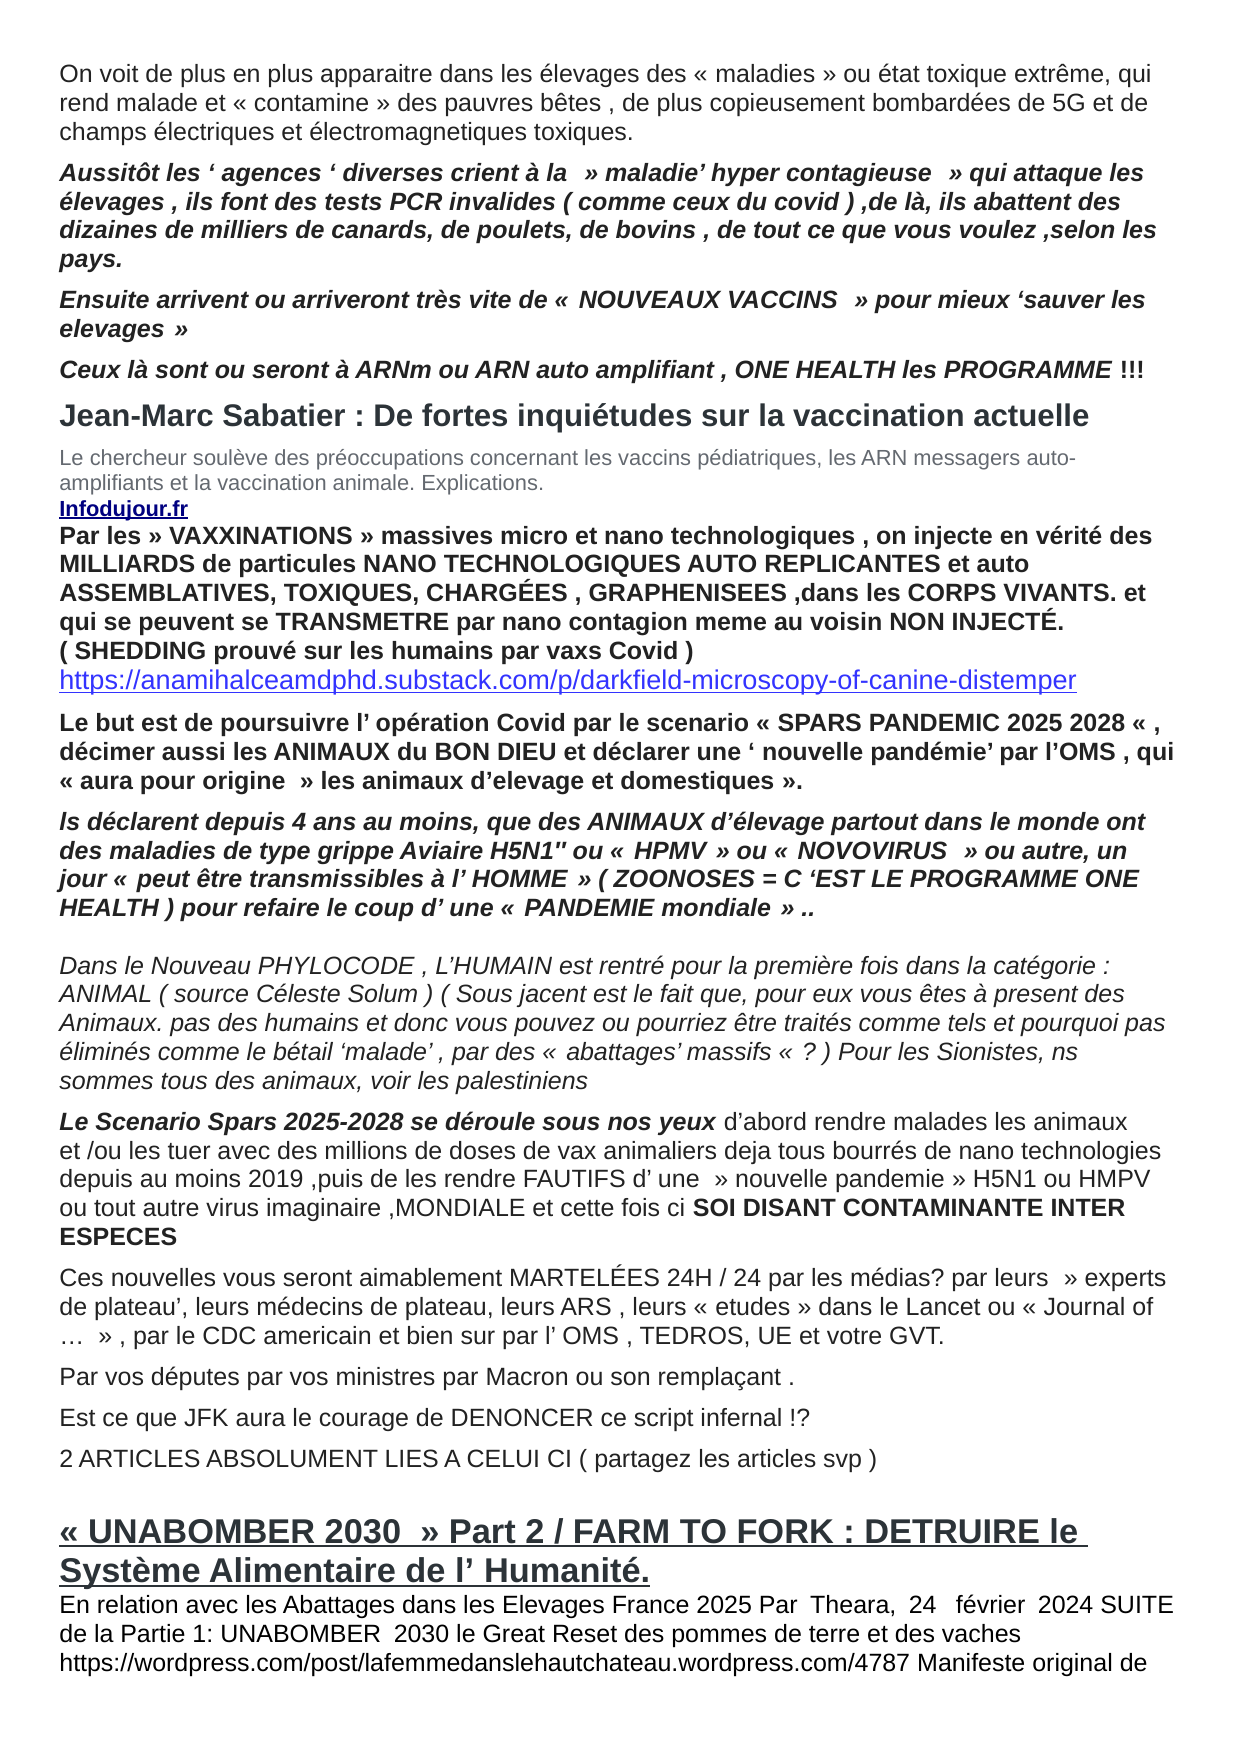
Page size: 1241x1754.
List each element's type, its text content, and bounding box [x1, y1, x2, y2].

text Le but est de poursuivre l’ opération Covid par le scenario « SPARS PANDEMIC 2025 2028 « , décimer aussi les ANIMAUX du BON DIEU et déclarer une ‘ nouvelle pandémie’ par l’OMS , qui « aura pour origine » les animaux d’elevage et domestiques ». [59, 708, 1181, 794]
text ls déclarent depuis 4 ans au moins, que des ANIMAUX d’élevage partout dans le monde ont des maladies de type grippe Aviaire H5N1″ ou « HPMV » ou « NOVOVIRUS » ou autre, un jour « peut être transmissibles à l’ HOMME » ( ZOONOSES = C ‘EST LE PROGRAMME ONE HEALTH ) pour refaire le coup d’ une « PANDEMIE mondiale » .. [59, 807, 1181, 922]
text Jean-Marc Sabatier : De fortes inquiétudes sur la vaccination actuelle [59, 397, 1181, 432]
text Le Scenario Spars 2025-2028 se déroule sous nos yeux d’abord rendre malades les animaux et /ou les tuer avec des millions de doses de vax animaliers deja tous bourrés de nano technologies depuis au moins 2019 ,puis de les rendre FAUTIFS d’ une » nouvelle pandemie » H5N1 ou HMPV ou tout autre virus imaginaire ,MONDIALE et cette fois ci SOI DISANT CONTAMINANTE INTER ESPECES [59, 1107, 1181, 1251]
text https://anamihalceamdphd.substack.com/p/darkfield-microscopy-of-canine-distemper [59, 664, 1181, 696]
text Dans le Nouveau PHYLOCODE , L’HUMAIN est rentré pour la première fois dans la catégorie : ANIMAL ( source Céleste Solum ) ( Sous jacent est le fait que, pour eux vous êtes à present des Animaux. pas des humains et donc vous pouvez ou pourriez être traités comme tels et pourquoi pas éliminés comme le bétail ‘malade’ , par des « abattages’ massifs « ? ) Pour les Sionistes, ns sommes tous des animaux, voir les palestiniens [59, 951, 1181, 1094]
text Ensuite arrivent ou arriveront très vite de « NOUVEAUX VACCINS » pour mieux ‘sauver les elevages » [59, 285, 1181, 343]
text 2 ARTICLES ABSOLUMENT LIES A CELUI CI ( partagez les articles svp ) [59, 1444, 1181, 1473]
text Infodujour.fr [59, 495, 1181, 521]
text Est ce que JFK aura le courage de DENONCER ce script infernal !? [59, 1403, 1181, 1432]
text Par vos députes par vos ministres par Macron ou son remplaçant . [59, 1362, 1181, 1391]
text En relation avec les Abattages dans les Elevages France 2025 Par Theara, 24 février 2024 SUITE de la Partie 1: UNABOMBER 2030 le Great Reset des pommes de terre et des vaches https://wordpress.com/post/lafemmedanslehautchateau.wordpress.com/4787 Manifeste original de [59, 1590, 1181, 1676]
text Aussitôt les ‘ agences ‘ diverses crient à la » maladie’ hyper contagieuse » qui attaque les élevages , ils font des tests PCR invalides ( comme ceux du covid ) ,de là, ils abattent des dizaines de milliers de canards, de poulets, de bovins , de tout ce que vous voulez ,selon les pays. [59, 158, 1181, 273]
text Le chercheur soulève des préoccupations concernant les vaccins pédiatriques, les ARN messagers auto-amplifiants et la vaccination animale. Explications. [59, 445, 1181, 495]
text Ces nouvelles vous seront aimablement MARTELÉES 24H / 24 par les médias? par leurs » experts de plateau’, leurs médecins de plateau, leurs ARS , leurs « etudes » dans le Lancet ou « Journal of … » , par le CDC americain et bien sur par l’ OMS , TEDROS, UE et votre GVT. [59, 1263, 1181, 1349]
text On voit de plus en plus apparaitre dans les élevages des « maladies » ou état toxique extrême, qui rend malade et « contamine » des pauvres bêtes , de plus copieusement bombardées de 5G et de champs électriques et électromagnetiques toxiques. [59, 59, 1181, 145]
text Par les » VAXXINATIONS » massives micro et nano technologiques , on injecte en vérité des MILLIARDS de particules NANO TECHNOLOGIQUES AUTO REPLICANTES et auto ASSEMBLATIVES, TOXIQUES, CHARGÉES , GRAPHENISEES ,dans les CORPS VIVANTS. et qui se peuvent se TRANSMETRE par nano contagion meme au voisin NON INJECTÉ.( SHEDDING prouvé sur les humains par vaxs Covid ) [59, 521, 1181, 664]
text « UNABOMBER 2030 » Part 2 / FARM TO FORK : DETRUIRE le Système Alimentaire de l’ Humanité. [59, 1511, 1181, 1590]
text Ceux là sont ou seront à ARNm ou ARN auto amplifiant , ONE HEALTH les PROGRAMME !!! [59, 355, 1181, 384]
